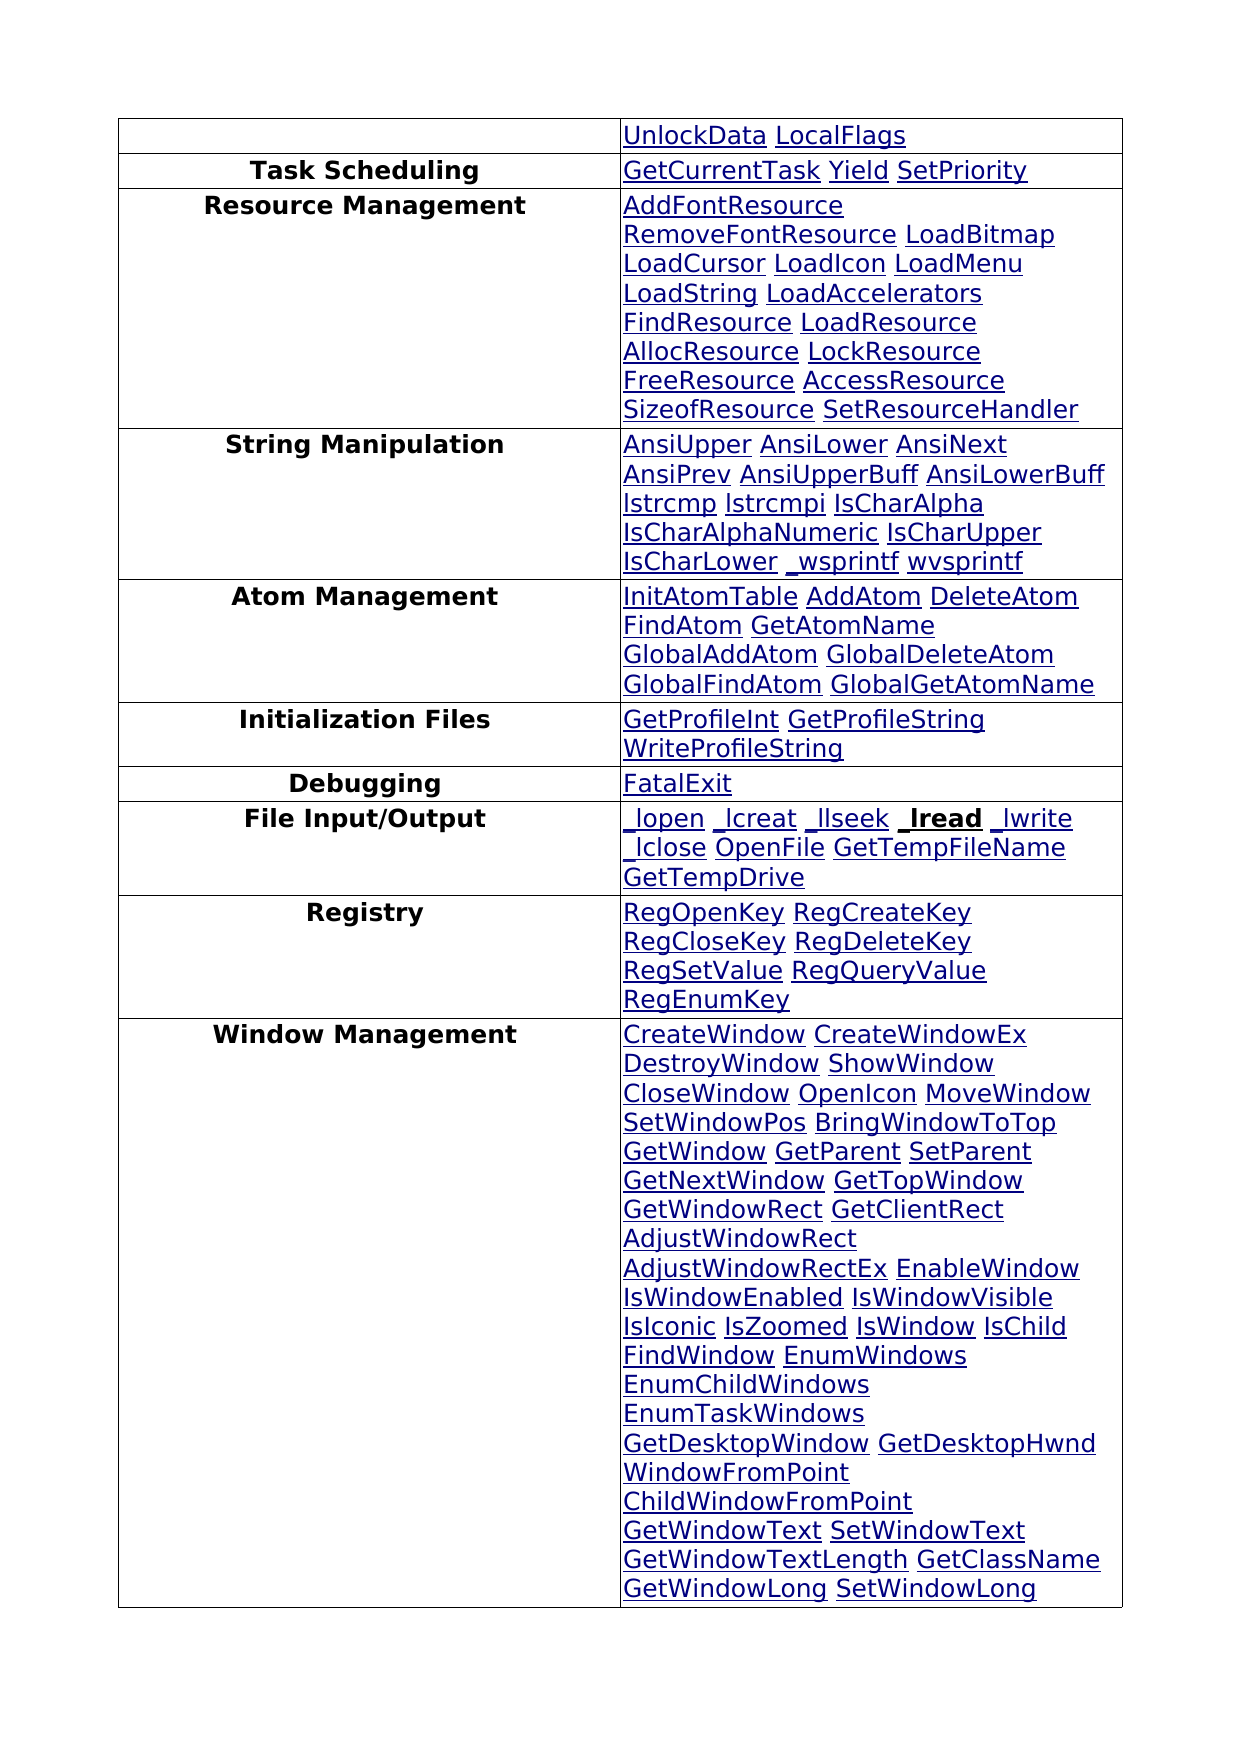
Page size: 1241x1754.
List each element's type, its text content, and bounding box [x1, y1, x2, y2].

table_cell Debugging [119, 767, 620, 801]
table_cell Task Scheduling [119, 154, 620, 188]
table_cell String Manipulation [119, 429, 620, 579]
table_cell GetProfileInt GetProfileString WriteProfileString [621, 703, 1122, 766]
table_cell Resource Management [119, 189, 620, 428]
table_cell Initialization Files [119, 703, 620, 766]
table_cell AnsiUpper AnsiLower AnsiNext AnsiPrev AnsiUpperBuff AnsiLowerBuff lstrcmp lstrcmpi IsCharAlpha IsCharAlphaNumeric IsCharUpper IsCharLower _wsprintf wvsprintf [621, 429, 1122, 579]
table_cell InitAtomTable AddAtom DeleteAtom FindAtom GetAtomName GlobalAddAtom GlobalDeleteAtom GlobalFindAtom GlobalGetAtomName [621, 580, 1122, 702]
table_cell GetCurrentTask Yield SetPriority [621, 154, 1122, 188]
table_cell CreateWindow CreateWindowEx DestroyWindow ShowWindow CloseWindow OpenIcon MoveWindow SetWindowPos BringWindowToTop GetWindow GetParent SetParent GetNextWindow GetTopWindow GetWindowRect GetClientRect AdjustWindowRect AdjustWindowRectEx EnableWindow IsWindowEnabled IsWindowVisible IsIconic IsZoomed IsWindow IsChild FindWindow EnumWindows EnumChildWindows EnumTaskWindows GetDesktopWindow GetDesktopHwnd WindowFromPoint ChildWindowFromPoint GetWindowText SetWindowText GetWindowTextLength GetClassName GetWindowLong SetWindowLong [621, 1019, 1122, 1607]
table_cell Window Management [119, 1019, 620, 1607]
table_cell Atom Management [119, 580, 620, 702]
table_cell UnlockData LocalFlags [621, 119, 1122, 153]
table_cell _lopen _lcreat _llseek _lread _lwrite _lclose OpenFile GetTempFileName GetTempDrive [621, 802, 1122, 895]
table_cell RegOpenKey RegCreateKey RegCloseKey RegDeleteKey RegSetValue RegQueryValue RegEnumKey [621, 896, 1122, 1017]
table_cell File Input/Output [119, 802, 620, 895]
table_cell [119, 119, 620, 153]
table_cell AddFontResource RemoveFontResource LoadBitmap LoadCursor LoadIcon LoadMenu LoadString LoadAccelerators FindResource LoadResource AllocResource LockResource FreeResource AccessResource SizeofResource SetResourceHandler [621, 189, 1122, 428]
table_cell FatalExit [621, 767, 1122, 801]
table_cell Registry [119, 896, 620, 1017]
